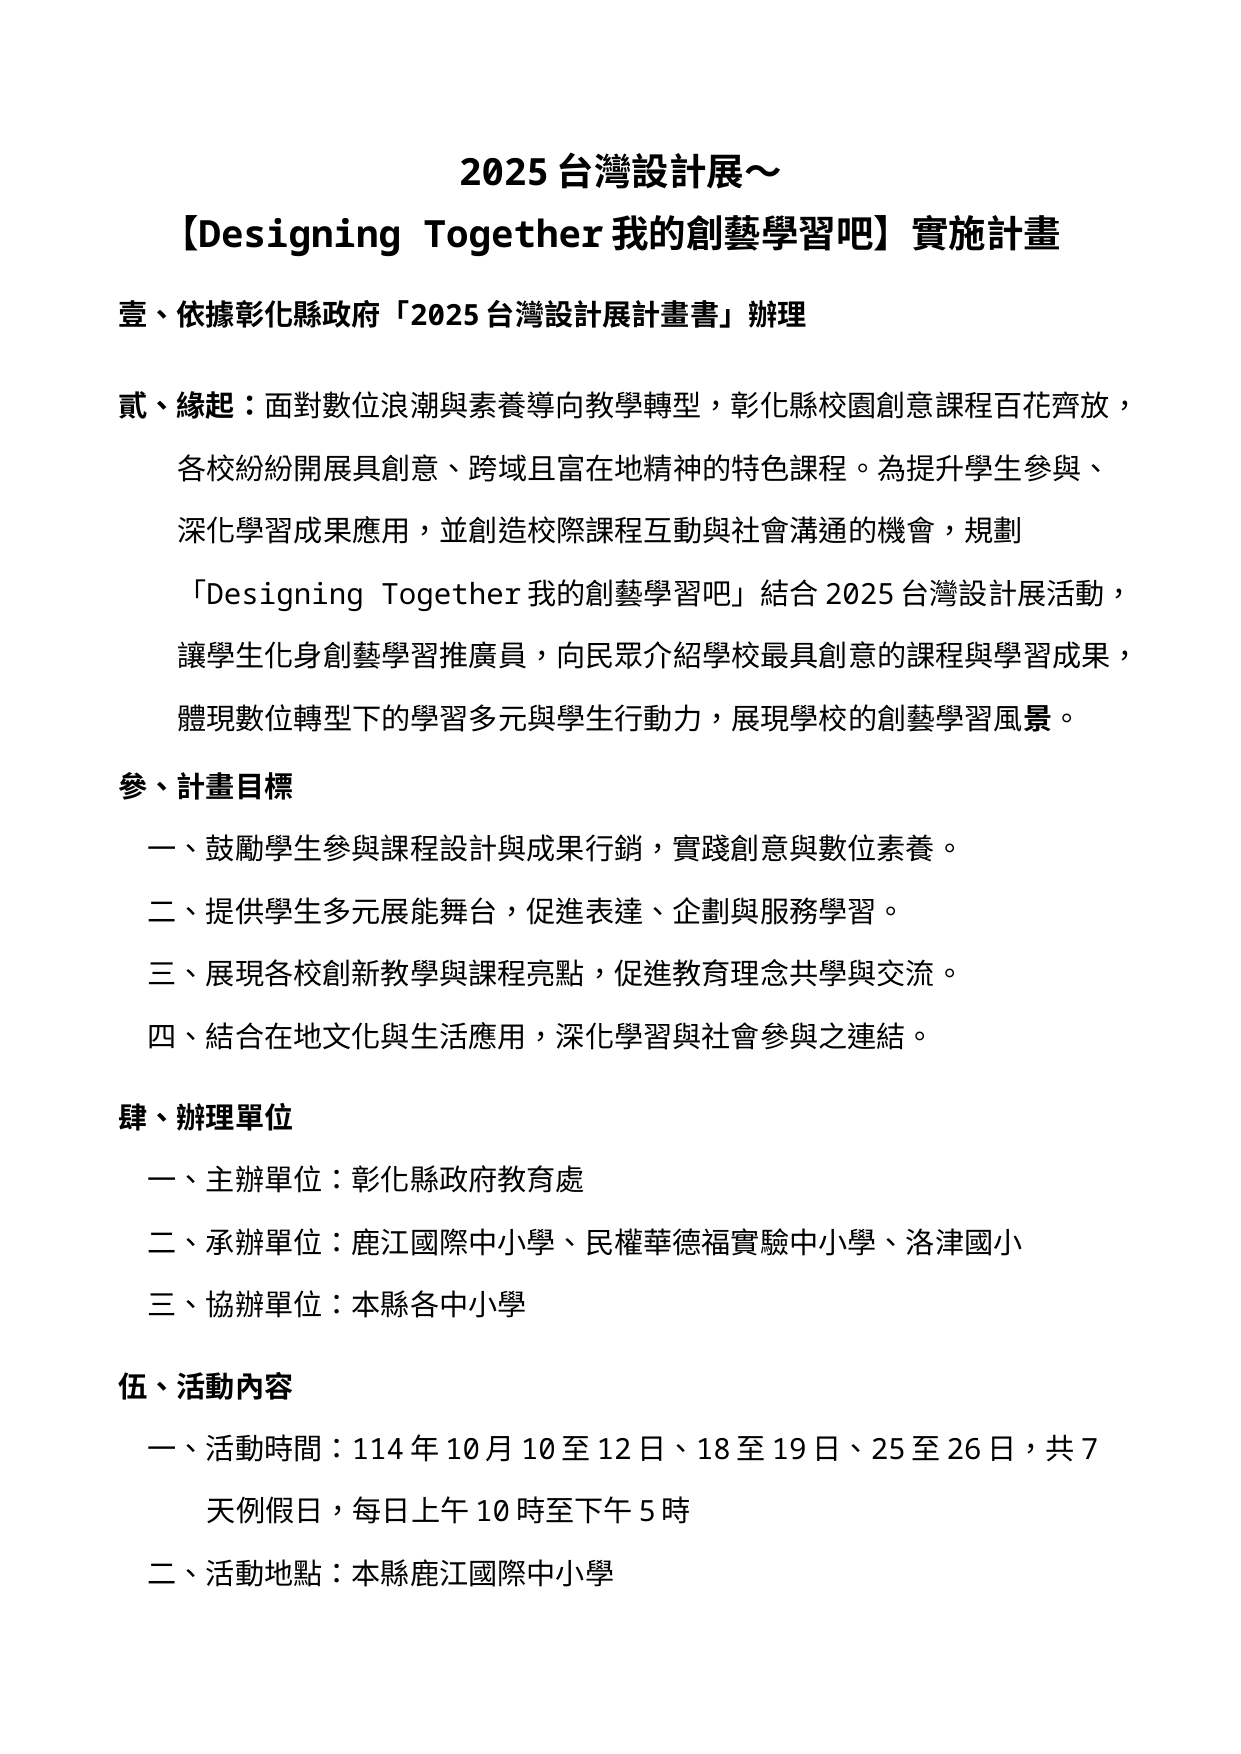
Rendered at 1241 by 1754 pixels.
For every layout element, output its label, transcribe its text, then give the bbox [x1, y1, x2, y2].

text 二、提供學生多元展能舞台，促進表達、企劃與服務學習。 [118, 868, 1122, 930]
text 四、結合在地文化與生活應用，深化學習與社會參與之連結。 [118, 993, 1122, 1055]
subtitle 貳、緣起：面對數位浪潮與素養導向教學轉型，彰化縣校園創意課程百花齊放，各校紛紛開展具創意、跨域且富在地精神的特色課程。為提升學生參與、深化學習成果應用，並創造校際課程互動與社會溝通的機會，規劃「Designing Together我的創藝學習吧」結合2025台灣設計展活動，讓學生化身創藝學習推廣員，向民眾介紹學校最具創意的課程與學習成果，體現數位轉型下的學習多元與學生行動力，展現學校的創藝學習風景。 [118, 362, 1122, 737]
subtitle 參、計畫目標 [118, 743, 1122, 805]
subtitle 一、活動時間：114年10月10至12日、18至19日、25至26日，共7天例假日，每日上午10時至下午5時 [118, 1405, 1122, 1530]
text 一、鼓勵學生參與課程設計與成果行銷，實踐創意與數位素養。 [118, 805, 1122, 868]
subtitle 一、主辦單位：彰化縣政府教育處 [118, 1136, 1122, 1199]
subtitle 【Designing Together我的創藝學習吧】實施計畫 [118, 189, 1122, 252]
subtitle 2025台灣設計展～ [118, 127, 1122, 189]
subtitle 二、承辦單位：鹿江國際中小學、民權華德福實驗中小學、洛津國小 [118, 1199, 1122, 1261]
subtitle 三、協辦單位：本縣各中小學 [118, 1261, 1122, 1324]
subtitle 二、活動地點：本縣鹿江國際中小學 [118, 1530, 1122, 1593]
text 三、展現各校創新教學與課程亮點，促進教育理念共學與交流。 [118, 930, 1122, 993]
subtitle 伍、活動內容 [118, 1343, 1122, 1405]
subtitle 壹、依據彰化縣政府「2025台灣設計展計畫書」辦理 [118, 271, 1122, 333]
subtitle 肆、辦理單位 [118, 1074, 1122, 1136]
